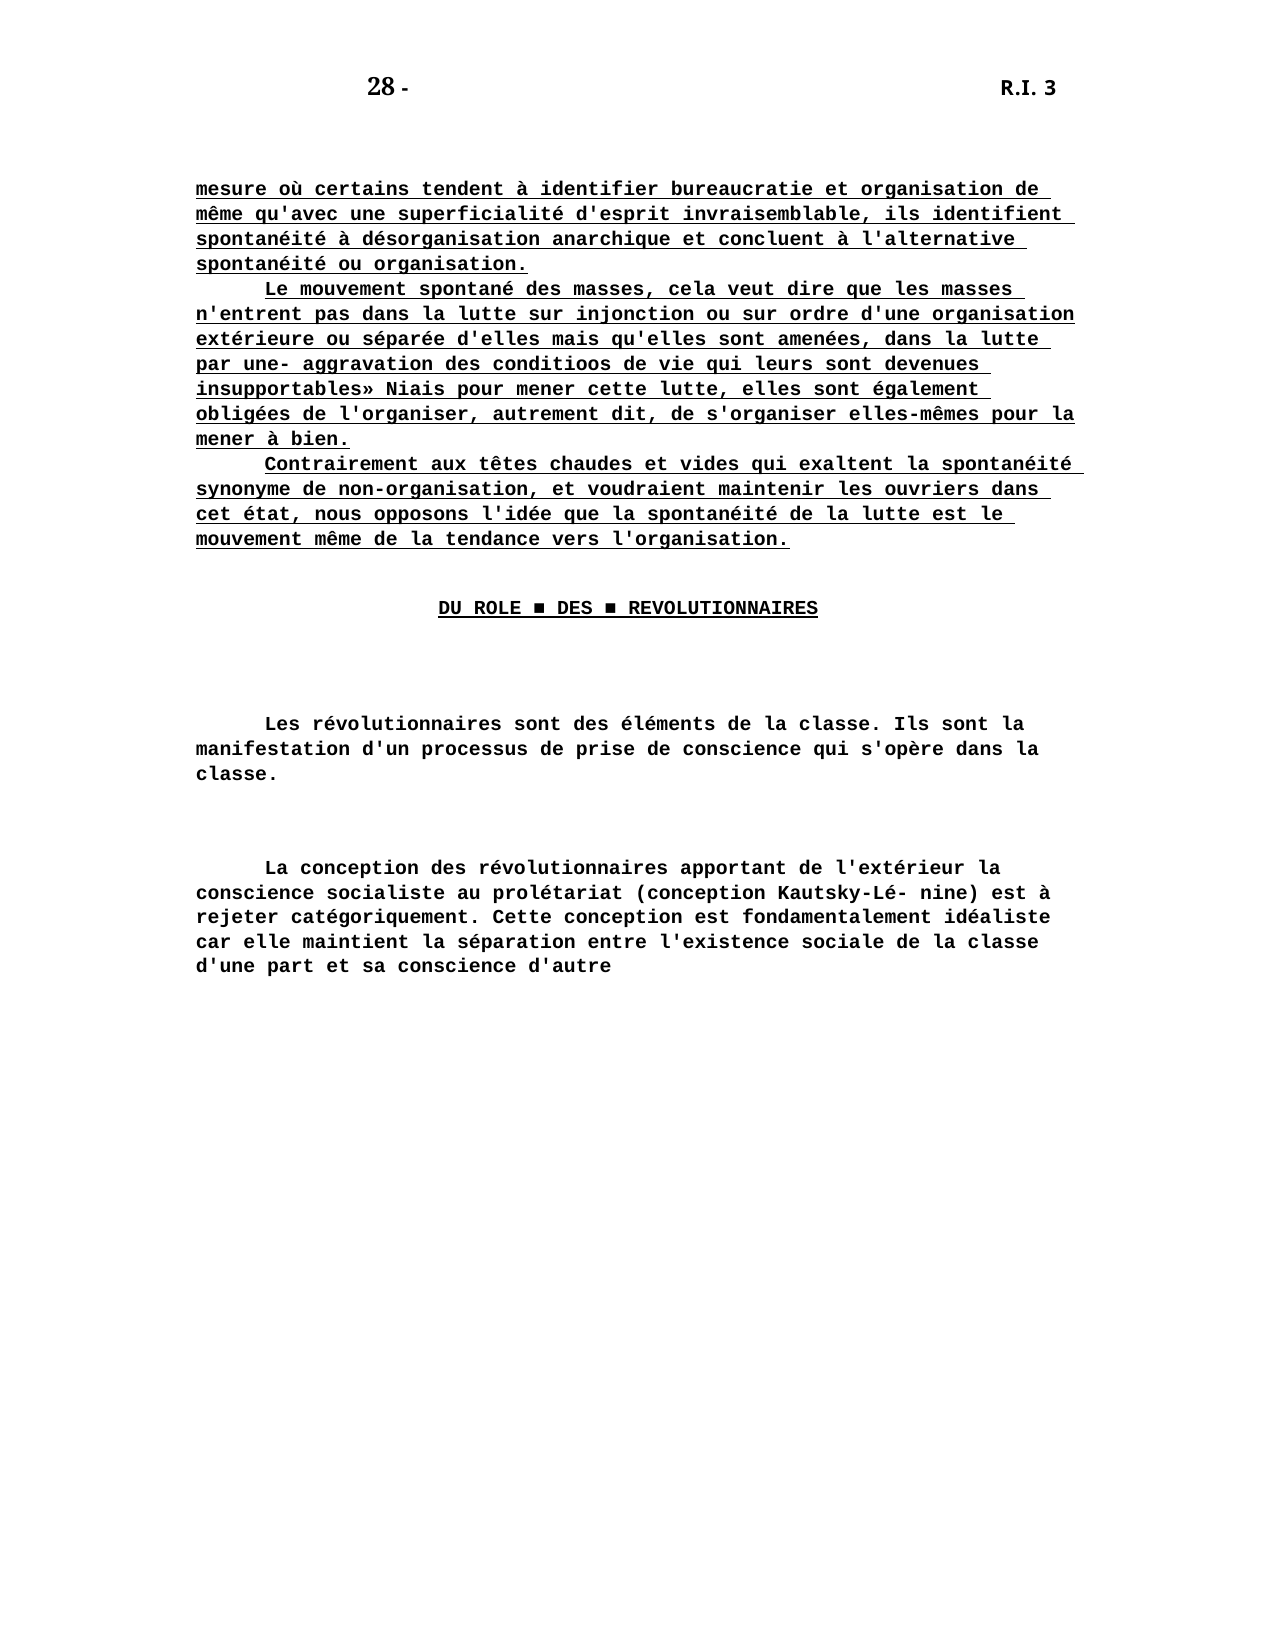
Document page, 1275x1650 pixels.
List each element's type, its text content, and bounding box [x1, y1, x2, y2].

text Contrairement aux têtes chaudes et vides qui exaltent la spontanéité synonyme de non-organisation, et voudraient maintenir les ouvriers dans cet état, nous opposons l'idée que la spontanéité de la lutte est le mouvement même de la tendance vers l'organisation. [196, 451, 1086, 551]
text Le mouvement spontané des masses, cela veut dire que les masses n'entrent pas dans la lutte sur injonction ou sur ordre d'une organisation extérieure ou séparée d'elles mais qu'elles sont amenées, dans la lutte par une- aggravation des conditioos de vie qui leurs sont devenues insupportables» Niais pour mener cette lutte, elles sont également obligées de l'organiser, autrement dit, de s'organiser elles-mêmes pour la mener à bien. [196, 276, 1086, 451]
text mesure où certains tendent à identifier bureaucratie et organisation de même qu'avec une superficialité d'esprit invraisemblable, ils identifient spontanéité à désorganisation anarchique et concluent à l'alternative spontanéité ou organisation. [196, 176, 1086, 276]
text DU ROLE ■ DES ■ REVOLUTIONNAIRES [196, 599, 1061, 618]
text Les révolutionnaires sont des éléments de la classe. Ils sont la manifestation d'un processus de prise de conscience qui s'opère dans la classe. [196, 711, 1086, 786]
text La conception des révolutionnaires apportant de l'extérieur la conscience socialiste au prolétariat (conception Kautsky-Lé- nine) est à rejeter catégoriquement. Cette conception est fondamentalement idéaliste car elle maintient la séparation entre l'existence sociale de la classe d'une part et sa conscience d'autre [196, 855, 1086, 977]
